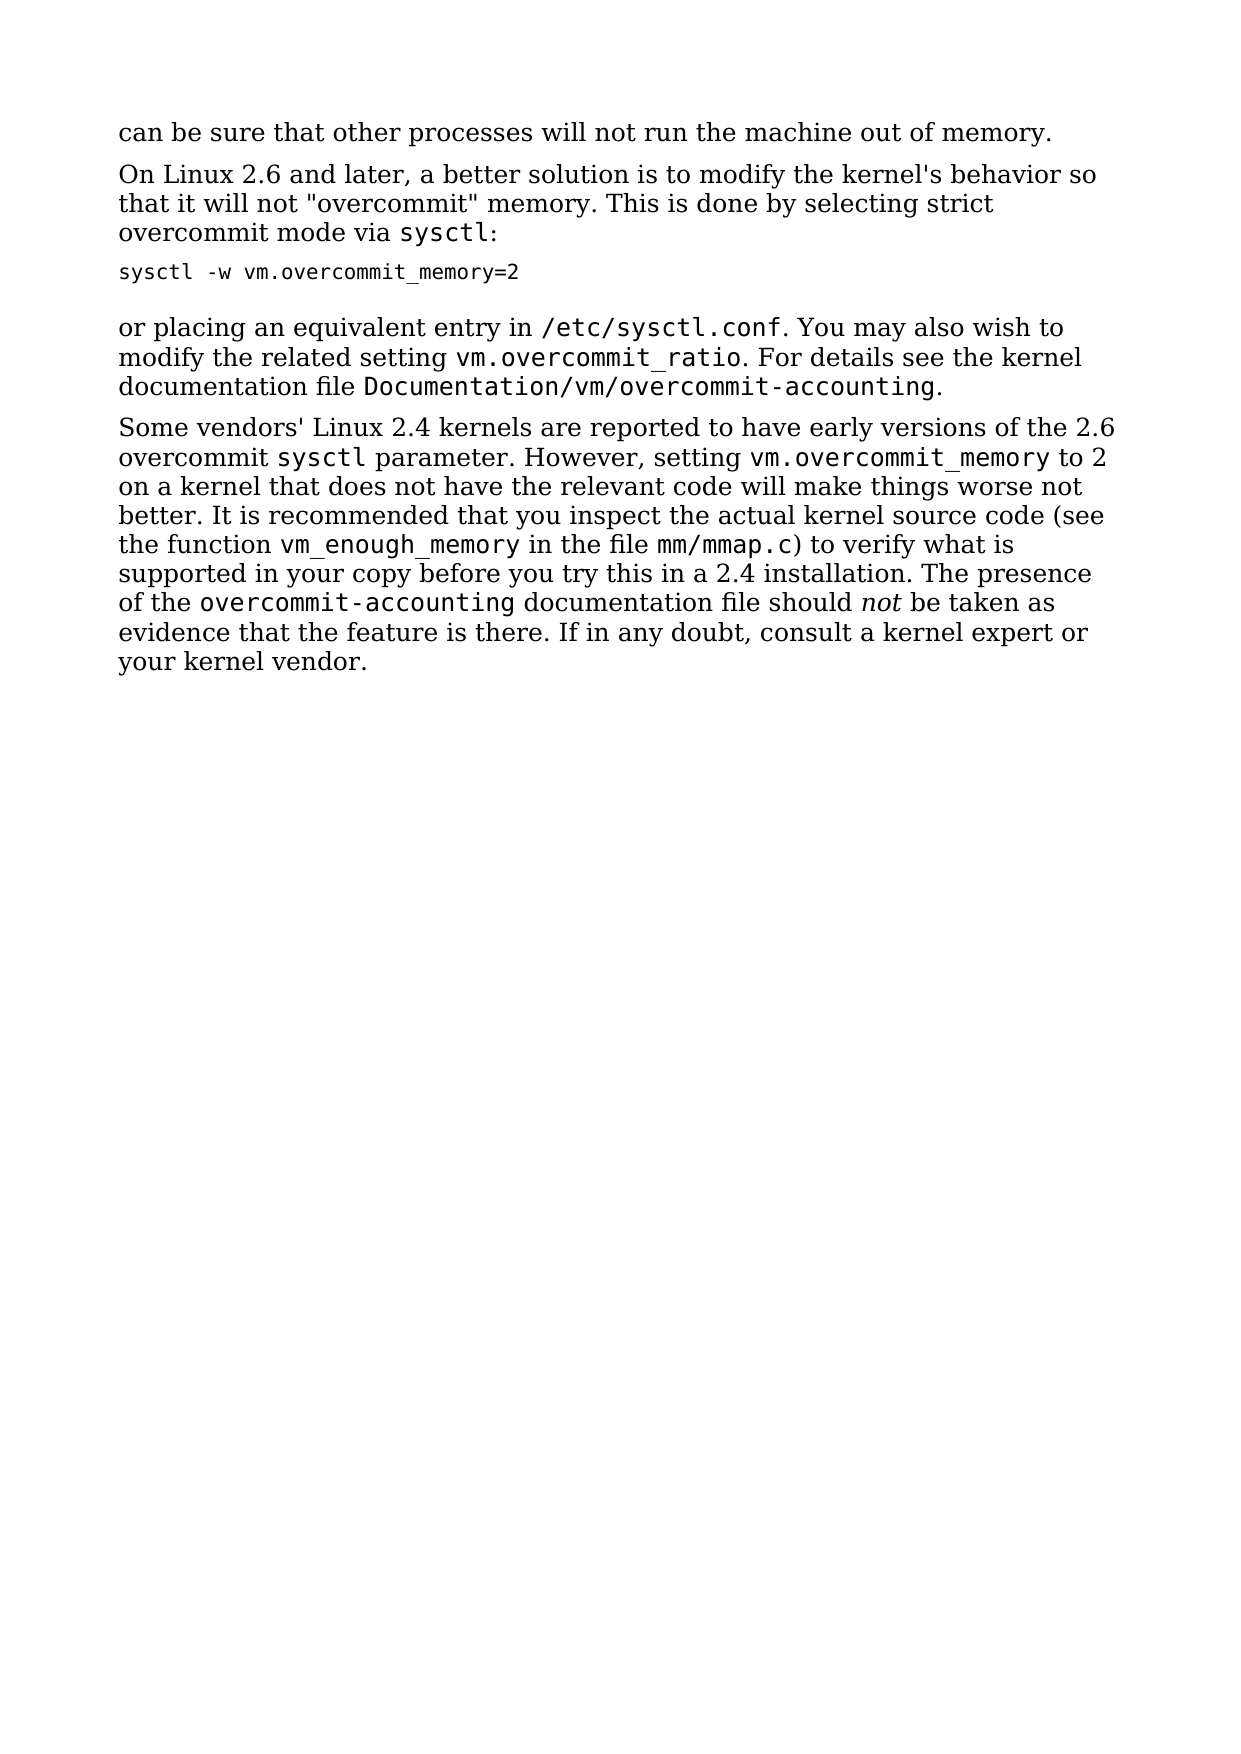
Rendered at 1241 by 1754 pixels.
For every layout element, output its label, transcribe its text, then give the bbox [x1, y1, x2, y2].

text can be sure that other processes will not run the machine out of memory. [118, 118, 1122, 147]
text or placing an equivalent entry in /etc/sysctl.conf. You may also wish to modify the related setting vm.overcommit_ratio. For details see the kernel documentation file Documentation/vm/overcommit-accounting. [118, 313, 1122, 401]
text sysctl -w vm.overcommit_memory=2 [118, 260, 1122, 284]
text On Linux 2.6 and later, a better solution is to modify the kernel's behavior so that it will not "overcommit" memory. This is done by selecting strict overcommit mode via sysctl: [118, 160, 1122, 247]
text Some vendors' Linux 2.4 kernels are reported to have early versions of the 2.6 overcommit sysctl parameter. However, setting vm.overcommit_memory to 2 on a kernel that does not have the relevant code will make things worse not better. It is recommended that you inspect the actual kernel source code (see the function vm_enough_memory in the file mm/mmap.c) to verify what is supported in your copy before you try this in a 2.4 installation. The presence of the overcommit-accounting documentation file should not be taken as evidence that the feature is there. If in any doubt, consult a kernel expert or your kernel vendor. [118, 413, 1122, 676]
